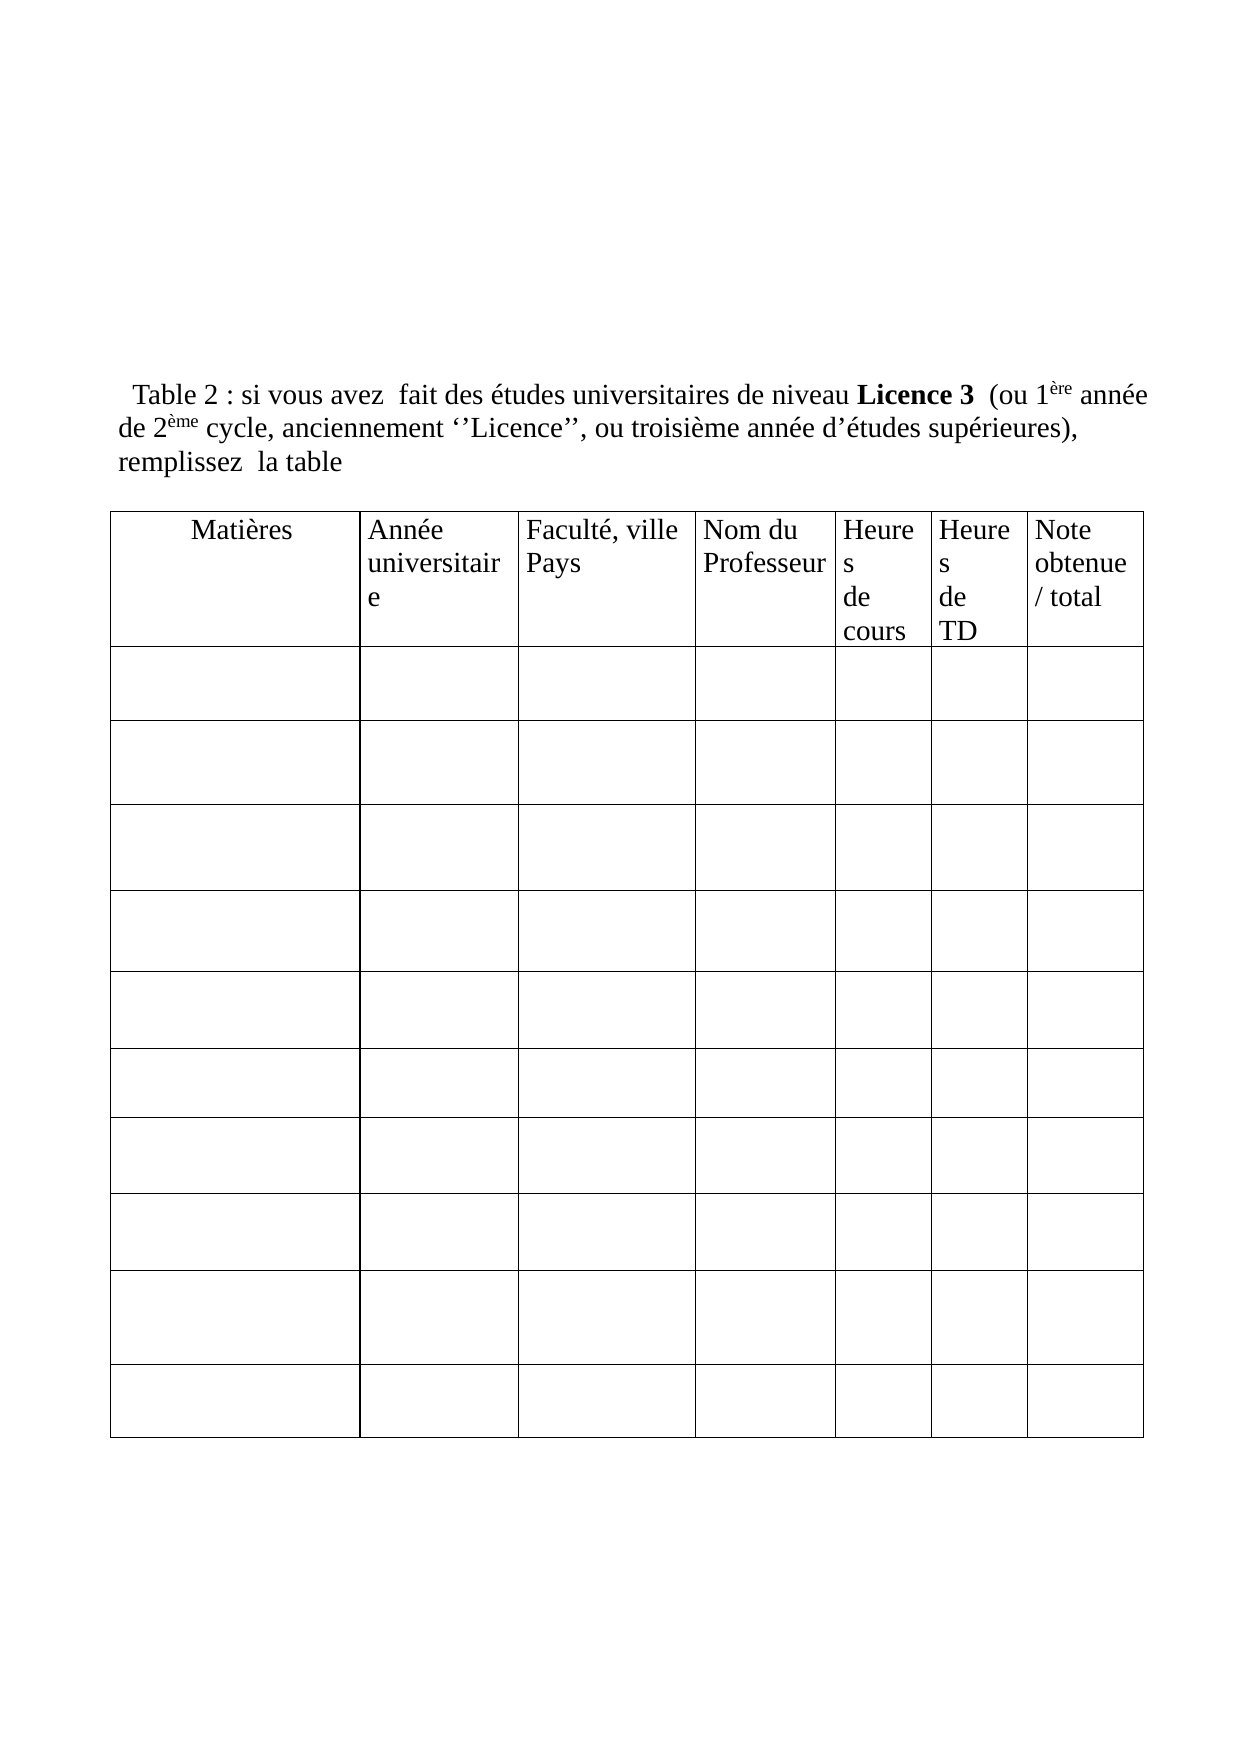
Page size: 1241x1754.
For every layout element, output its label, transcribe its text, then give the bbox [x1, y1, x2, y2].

table_header Année universitaire [361, 512, 518, 646]
table_cell [836, 1271, 931, 1363]
table_cell [696, 1118, 835, 1193]
table_header Matières [111, 512, 359, 646]
table_cell [1028, 1118, 1143, 1193]
table_cell [519, 1194, 695, 1270]
table_cell [1028, 891, 1143, 971]
table_cell [836, 972, 931, 1048]
table_cell [361, 1194, 518, 1270]
table_cell [361, 805, 518, 890]
table_cell [519, 805, 695, 890]
table_cell [836, 1049, 931, 1117]
text Table 2 : si vous avez fait des études universitaires de niveau Licence 3 (ou 1ère année de 2ème cycle, anciennement ‘’Licence’’, ou troisième année d’études supérieures), remplissez la table [118, 377, 1152, 477]
table_header Note obtenue / total [1028, 512, 1143, 646]
table_cell [1028, 972, 1143, 1048]
table_cell [836, 891, 931, 971]
table_cell [696, 805, 835, 890]
table_cell [519, 1271, 695, 1363]
table_cell [696, 1194, 835, 1270]
table_cell [519, 647, 695, 720]
table_cell [519, 1118, 695, 1193]
table_cell [111, 1271, 359, 1363]
table_cell [696, 1271, 835, 1363]
table_cell [696, 647, 835, 720]
table_cell [836, 805, 931, 890]
table_cell [1028, 1194, 1143, 1270]
table_cell [1028, 805, 1143, 890]
table_cell [932, 1194, 1027, 1270]
table_cell [836, 721, 931, 804]
table_cell [519, 721, 695, 804]
table_header Heures de TD [932, 512, 1027, 646]
table_cell [932, 721, 1027, 804]
table_cell [361, 891, 518, 971]
table_cell [932, 1049, 1027, 1117]
table_cell [1028, 1365, 1143, 1437]
table_cell [932, 805, 1027, 890]
table_header Heures de cours [836, 512, 931, 646]
table_cell [696, 721, 835, 804]
table_cell [519, 972, 695, 1048]
table_cell [696, 1365, 835, 1437]
table_cell [361, 721, 518, 804]
table_cell [1028, 1049, 1143, 1117]
table_cell [111, 891, 359, 971]
table_cell [696, 972, 835, 1048]
table_cell [696, 891, 835, 971]
table_cell [111, 1365, 359, 1437]
table_cell [111, 805, 359, 890]
table_cell [1028, 647, 1143, 720]
table_cell [111, 1194, 359, 1270]
table_cell [1028, 1271, 1143, 1363]
table_cell [519, 891, 695, 971]
table_cell [932, 972, 1027, 1048]
table_cell [361, 972, 518, 1048]
table_cell [696, 1049, 835, 1117]
table_cell [111, 972, 359, 1048]
table_cell [111, 1118, 359, 1193]
table_cell [932, 891, 1027, 971]
table_cell [836, 1194, 931, 1270]
table_cell [111, 647, 359, 720]
table_cell [361, 1365, 518, 1437]
table_cell [932, 647, 1027, 720]
table_cell [519, 1365, 695, 1437]
table_cell [519, 1049, 695, 1117]
table_cell [361, 1049, 518, 1117]
table_header Faculté, ville Pays [519, 512, 695, 646]
table_cell [111, 721, 359, 804]
table_cell [1028, 721, 1143, 804]
table_cell [361, 1118, 518, 1193]
table_cell [932, 1271, 1027, 1363]
table_cell [361, 647, 518, 720]
table_cell [932, 1365, 1027, 1437]
table_cell [836, 1118, 931, 1193]
table_cell [836, 1365, 931, 1437]
table_cell [361, 1271, 518, 1363]
table_header Nom du Professeur [696, 512, 835, 646]
table_cell [111, 1049, 359, 1117]
table_cell [932, 1118, 1027, 1193]
table_cell [836, 647, 931, 720]
